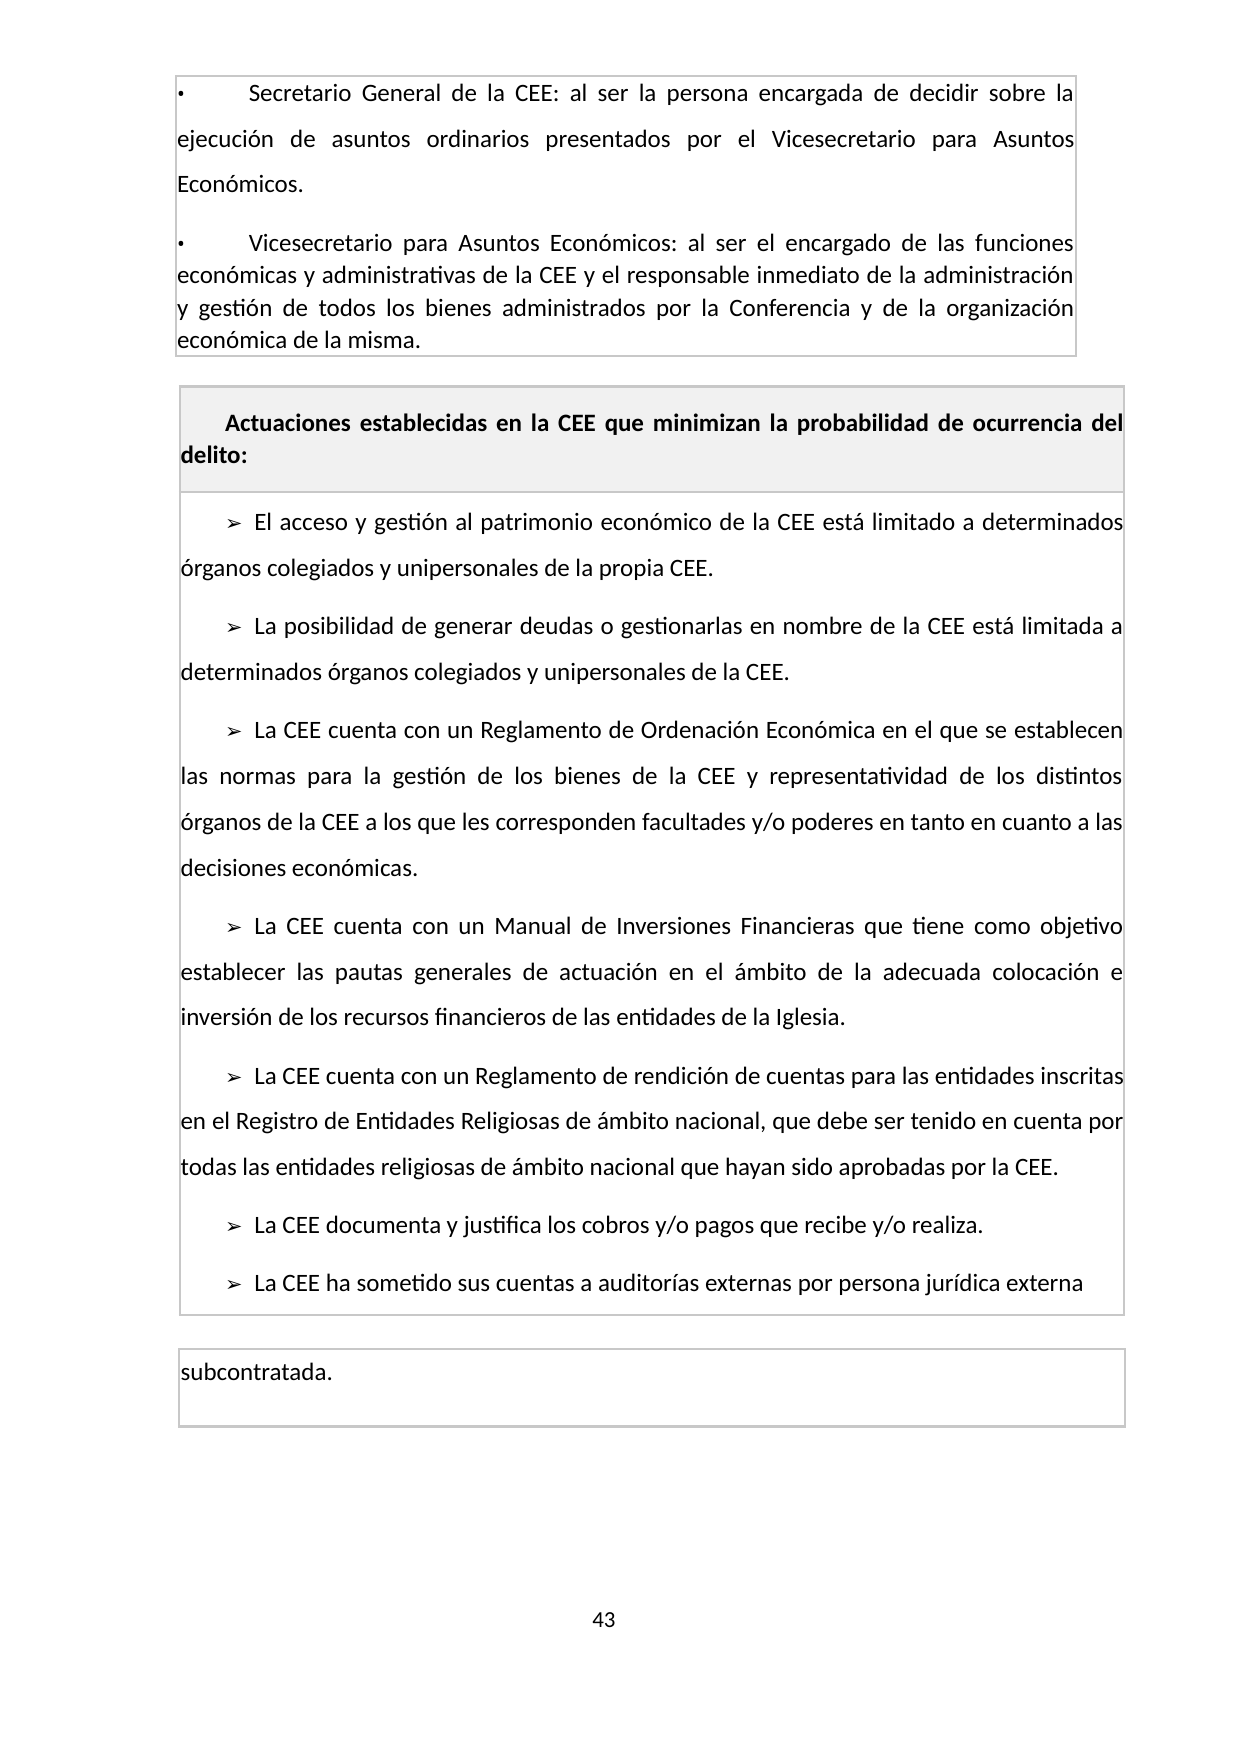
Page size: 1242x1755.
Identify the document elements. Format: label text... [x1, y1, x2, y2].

table_header subcontratada. [180, 1350, 1124, 1425]
list Vicesecretario para Asuntos Económicos: al ser el encargado de las funciones económicas y administrativas de la CEE y el responsable inmediato de la administración y gestión de todos los bienes administrados por la Conferencia y de la organización económica de la misma. [177, 224, 1075, 355]
table_header Actuaciones establecidas en la CEE que minimizan la probabilidad de ocurrencia del delito: [181, 388, 1123, 491]
list Secretario General de la CEE: al ser la persona encargada de decidir sobre la ejecución de asuntos ordinarios presentados por el Vicesecretario para Asuntos Económicos. [177, 77, 1075, 199]
table_cell El acceso y gestión al patrimonio económico de la CEE está limitado a determinados órganos colegiados y unipersonales de la propia CEE. La posibilidad de generar deudas o gestionarlas en nombre de la CEE está limitada a determinados órganos colegiados y unipersonales de la CEE. La CEE cuenta con un Reglamento de Ordenación Económica en el que se establecen las normas para la gestión de los bienes de la CEE y representatividad de los distintos órganos de la CEE a los que les corresponden facultades y/o poderes en tanto en cuanto a las decisiones económicas. La CEE cuenta con un Manual de Inversiones Financieras que tiene como objetivo establecer las pautas generales de actuación en el ámbito de la adecuada colocación e inversión de los recursos financieros de las entidades de la Iglesia. La CEE cuenta con un Reglamento de rendición de cuentas para las entidades inscritas en el Registro de Entidades Religiosas de ámbito nacional, que debe ser tenido en cuenta por todas las entidades religiosas de ámbito nacional que hayan sido aprobadas por la CEE. La CEE documenta y justifica los cobros y/o pagos que recibe y/o realiza. La CEE ha sometido sus cuentas a auditorías externas por persona jurídica externa [181, 493, 1123, 1313]
